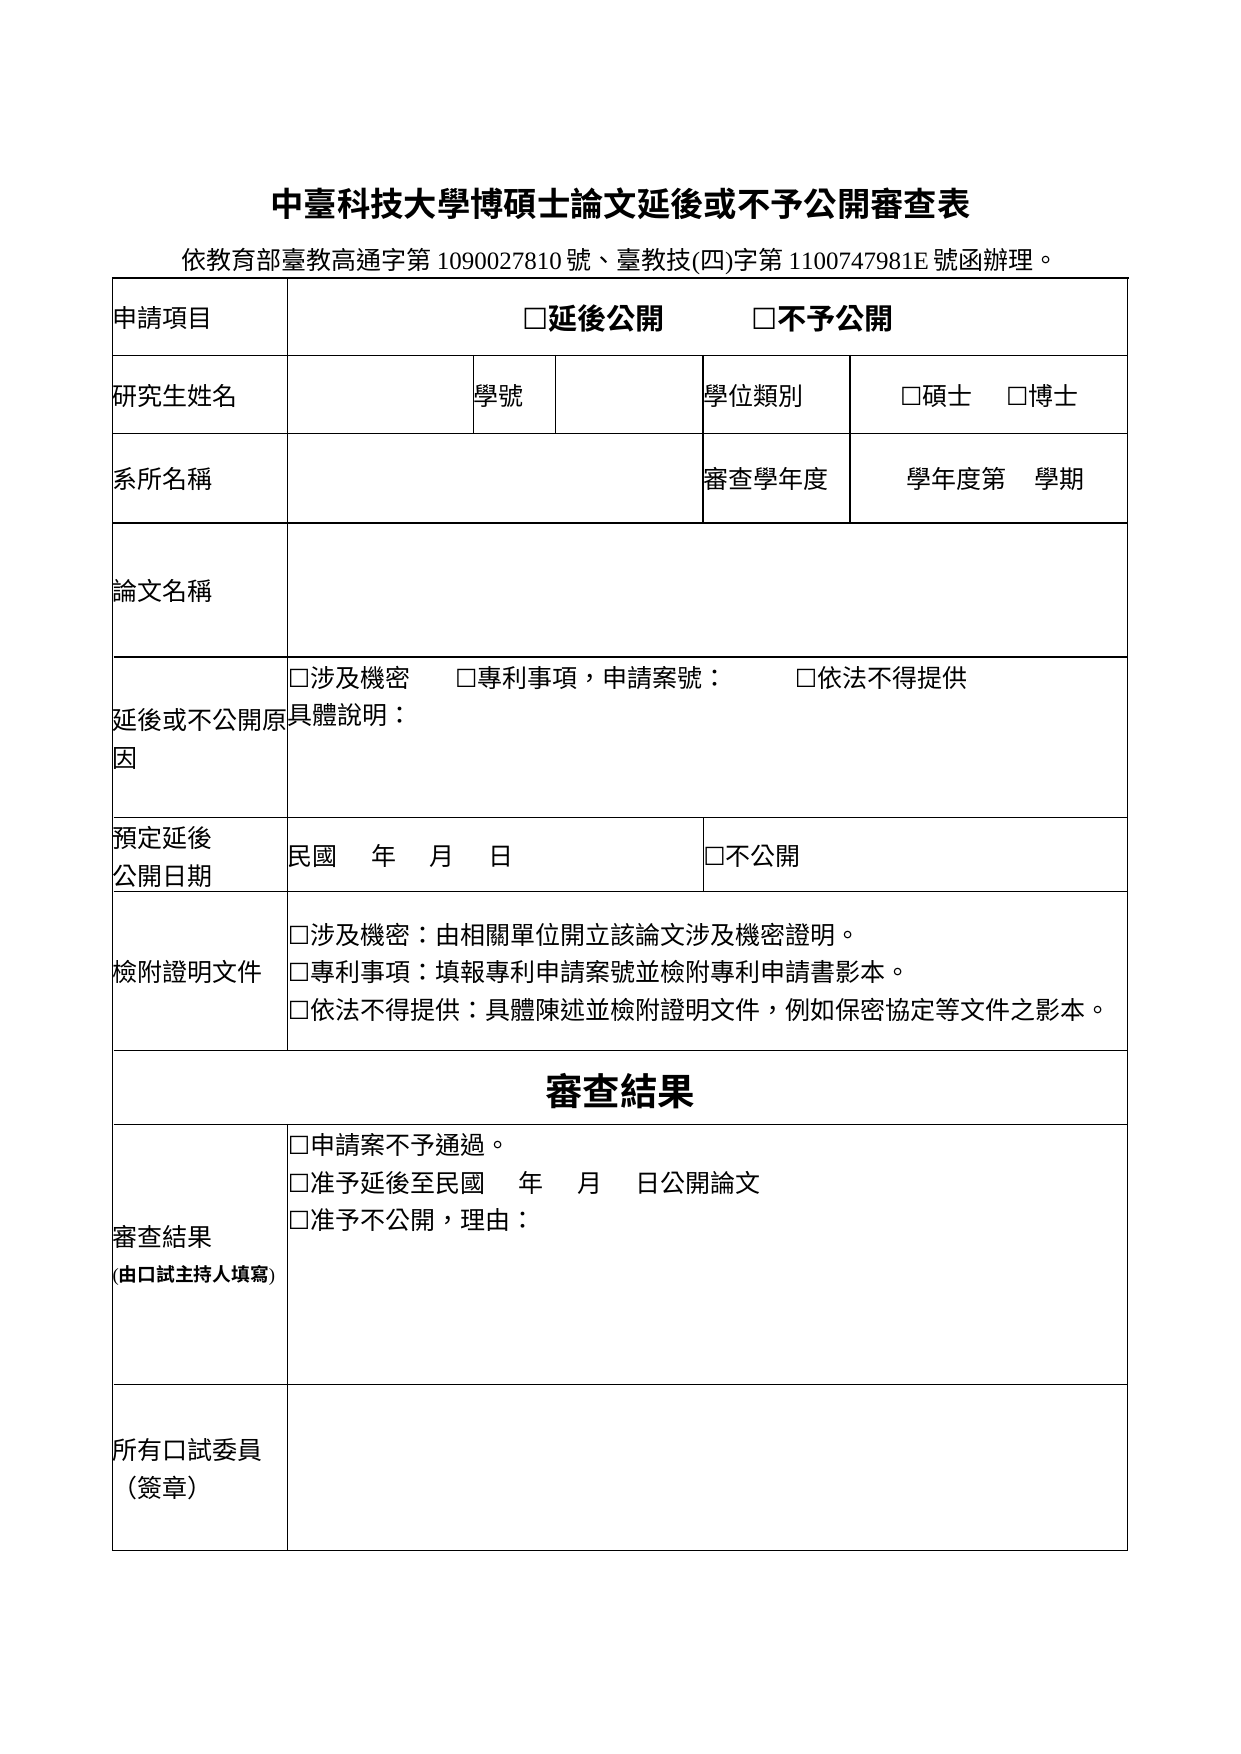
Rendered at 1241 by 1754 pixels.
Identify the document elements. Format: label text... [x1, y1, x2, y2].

table_cell ☐涉及機密 ☐專利事項，申請案號： ☐依法不得提供 具體說明： [288, 658, 1127, 817]
table_cell 學年度第 學期 [851, 434, 1127, 522]
table_cell ☐碩士 ☐博士 [851, 356, 1127, 432]
table_header ☐延後公開 ☐不予公開 [288, 279, 1127, 355]
table_cell 審查結果 [113, 1051, 1127, 1124]
table_cell [288, 434, 702, 522]
table_cell ☐不公開 [704, 818, 1127, 891]
table_header 申請項目 [113, 279, 287, 355]
table_cell [556, 356, 702, 432]
table_cell 審查學年度 [704, 434, 849, 522]
table_cell ☐涉及機密：由相關單位開立該論文涉及機密證明。 ☐專利事項：填報專利申請案號並檢附專利申請書影本。 ☐依法不得提供：具體陳述並檢附證明文件，例如保密協定等文件之影本。 [288, 892, 1127, 1050]
table_cell 論文名稱 [113, 524, 287, 656]
table_cell 延後或不公開原因 [113, 657, 287, 817]
text 中臺科技大學博碩士論文延後或不予公開審查表 [112, 164, 1128, 239]
table_cell 審查結果 (由口試主持人填寫) [113, 1125, 287, 1384]
text 依教育部臺教高通字第1090027810號、臺教技(四)字第1100747981E號函辦理。 [112, 239, 1128, 277]
table_cell [288, 356, 473, 432]
table_cell ☐申請案不予通過。 ☐准予延後至民國 年 月 日公開論文 ☐准予不公開，理由： 口試主持人 (簽章)： 日期： [288, 1125, 1127, 1384]
table_cell 系所名稱 [113, 434, 287, 522]
table_cell 預定延後 公開日期 [113, 818, 287, 891]
table_cell 民國 年 月 日 [288, 818, 703, 891]
table_cell 研究生姓名 [113, 356, 287, 432]
table_cell 檢附證明文件 [113, 892, 287, 1050]
table_cell 所有口試委員（簽章） [113, 1385, 287, 1549]
table_cell 學號 [474, 356, 555, 432]
table_cell [288, 524, 1127, 656]
table_cell 學位類別 [704, 356, 849, 432]
table_cell [288, 1385, 1127, 1549]
